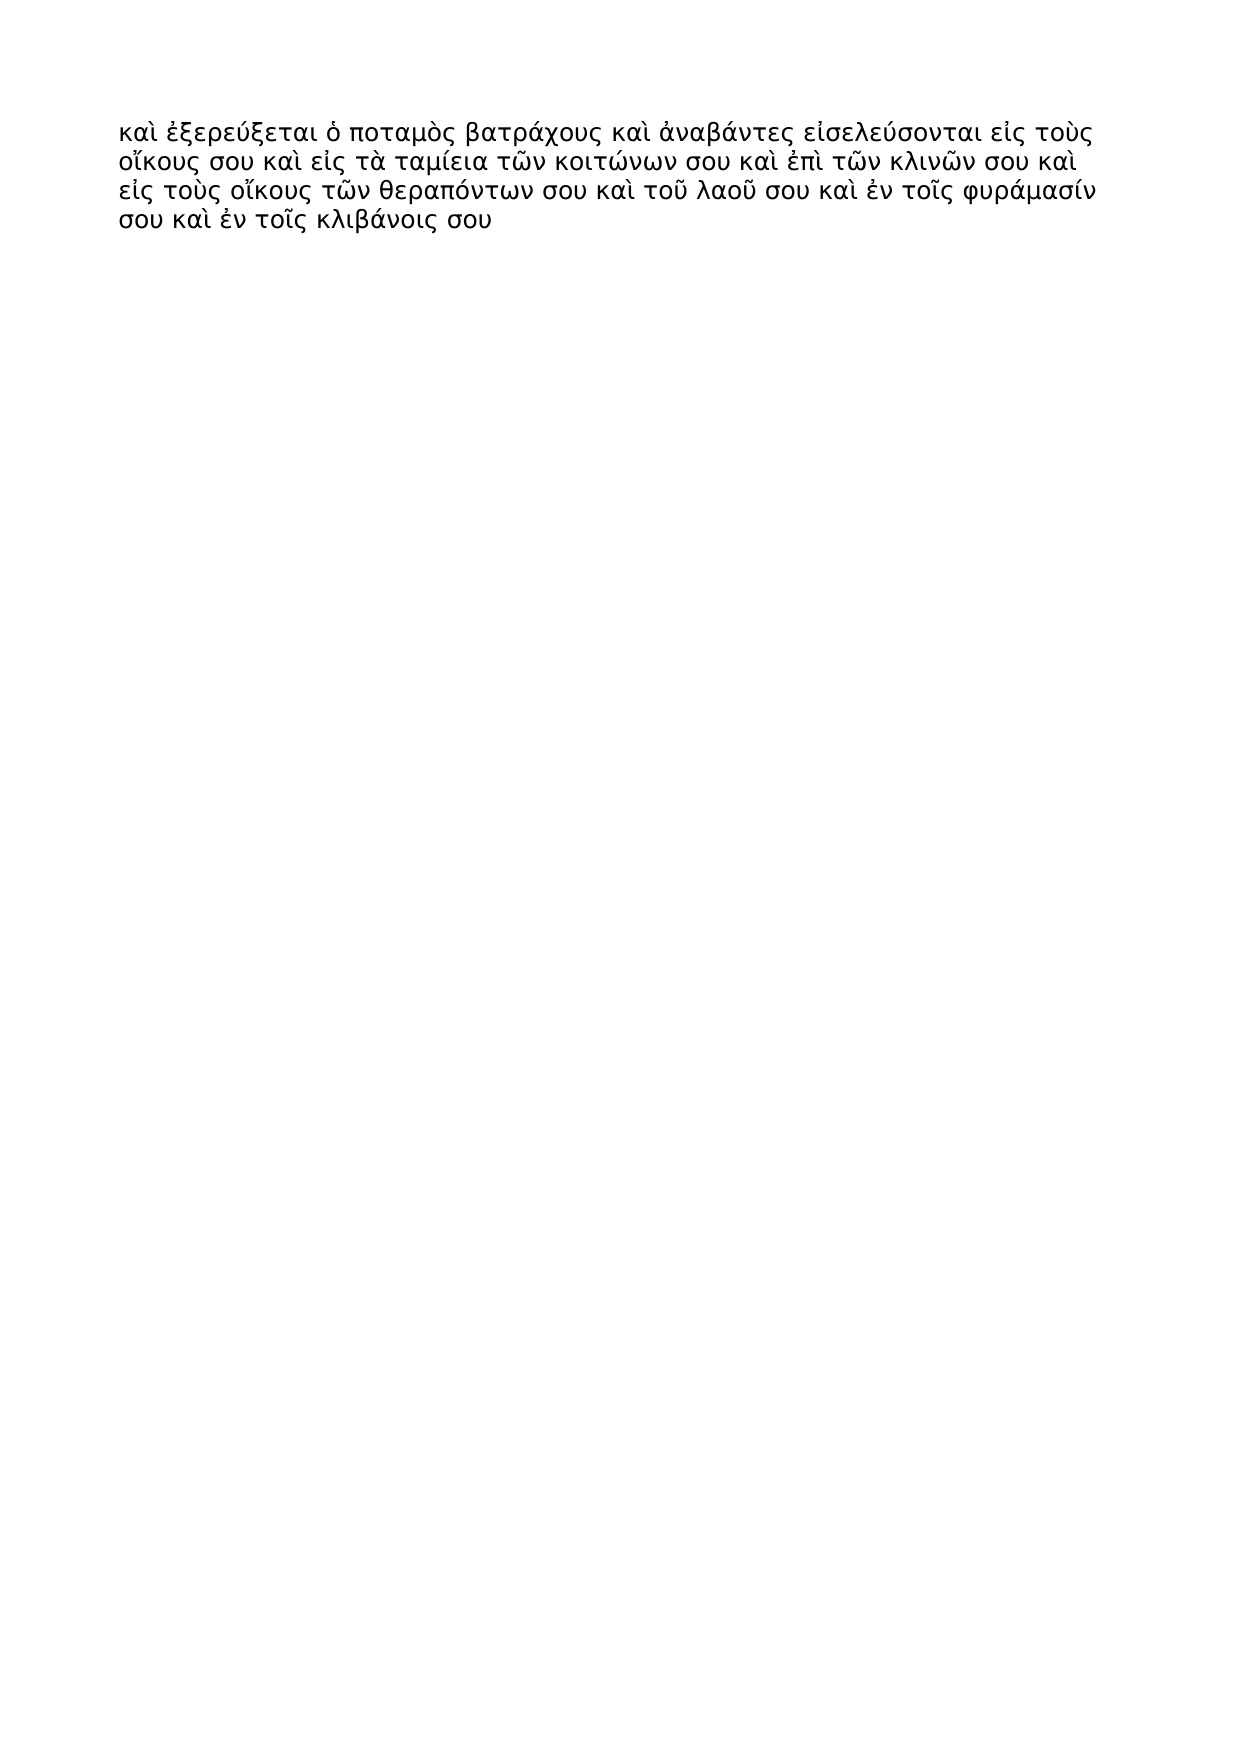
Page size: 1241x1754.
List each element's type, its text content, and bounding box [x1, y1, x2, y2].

text καὶ ἐξερεύξεται ὁ ποταμὸς βατράχους καὶ ἀναβάντες εἰσελεύσονται εἰς τοὺς οἴκους σου καὶ εἰς τὰ ταμίεια τῶν κοιτώνων σου καὶ ἐπὶ τῶν κλινῶν σου καὶ εἰς τοὺς οἴκους τῶν θεραπόντων σου καὶ τοῦ λαοῦ σου καὶ ἐν τοῖς φυράμασίν σου καὶ ἐν τοῖς κλιβάνοις σου [118, 118, 1122, 235]
